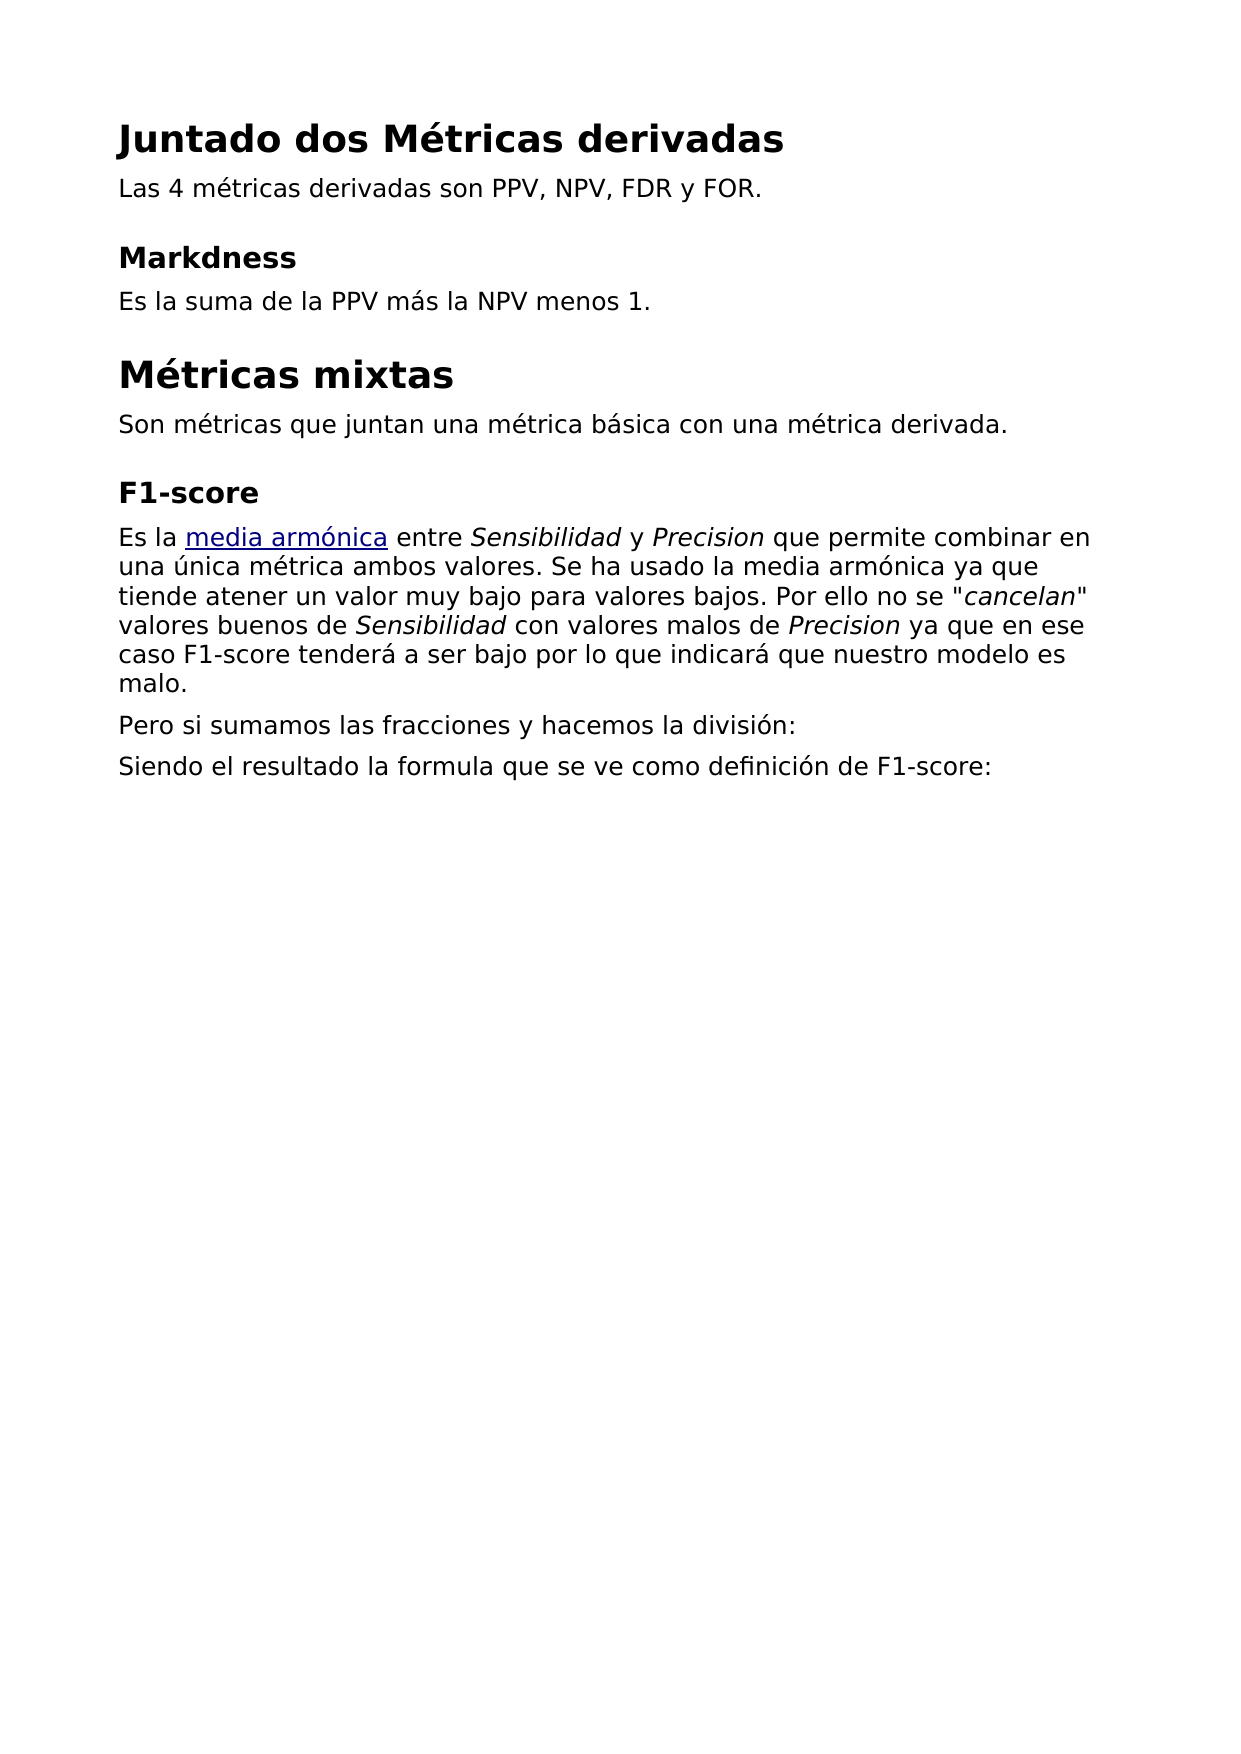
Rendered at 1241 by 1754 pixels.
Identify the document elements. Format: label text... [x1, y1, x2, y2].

text Es la media armónica entre Sensibilidad y Precision que permite combinar en una única métrica ambos valores. Se ha usado la media armónica ya que tiende atener un valor muy bajo para valores bajos. Por ello no se "cancelan" valores buenos de Sensibilidad con valores malos de Precision ya que en ese caso F1-score tenderá a ser bajo por lo que indicará que nuestro modelo es malo. [118, 523, 1122, 698]
subtitle F1-score [118, 477, 1122, 511]
text Las 4 métricas derivadas son PPV, NPV, FDR y FOR. [118, 174, 1122, 203]
text Siendo el resultado la formula que se ve como definición de F1-score: [118, 752, 1122, 782]
text Pero si sumamos las fracciones y hacemos la división: [118, 711, 1122, 740]
subtitle Métricas mixtas [118, 354, 1122, 398]
text Es la suma de la PPV más la NPV menos 1. [118, 287, 1122, 317]
subtitle Markdness [118, 241, 1122, 275]
subtitle Juntado dos Métricas derivadas [118, 118, 1122, 162]
text Son métricas que juntan una métrica básica con una métrica derivada. [118, 410, 1122, 439]
